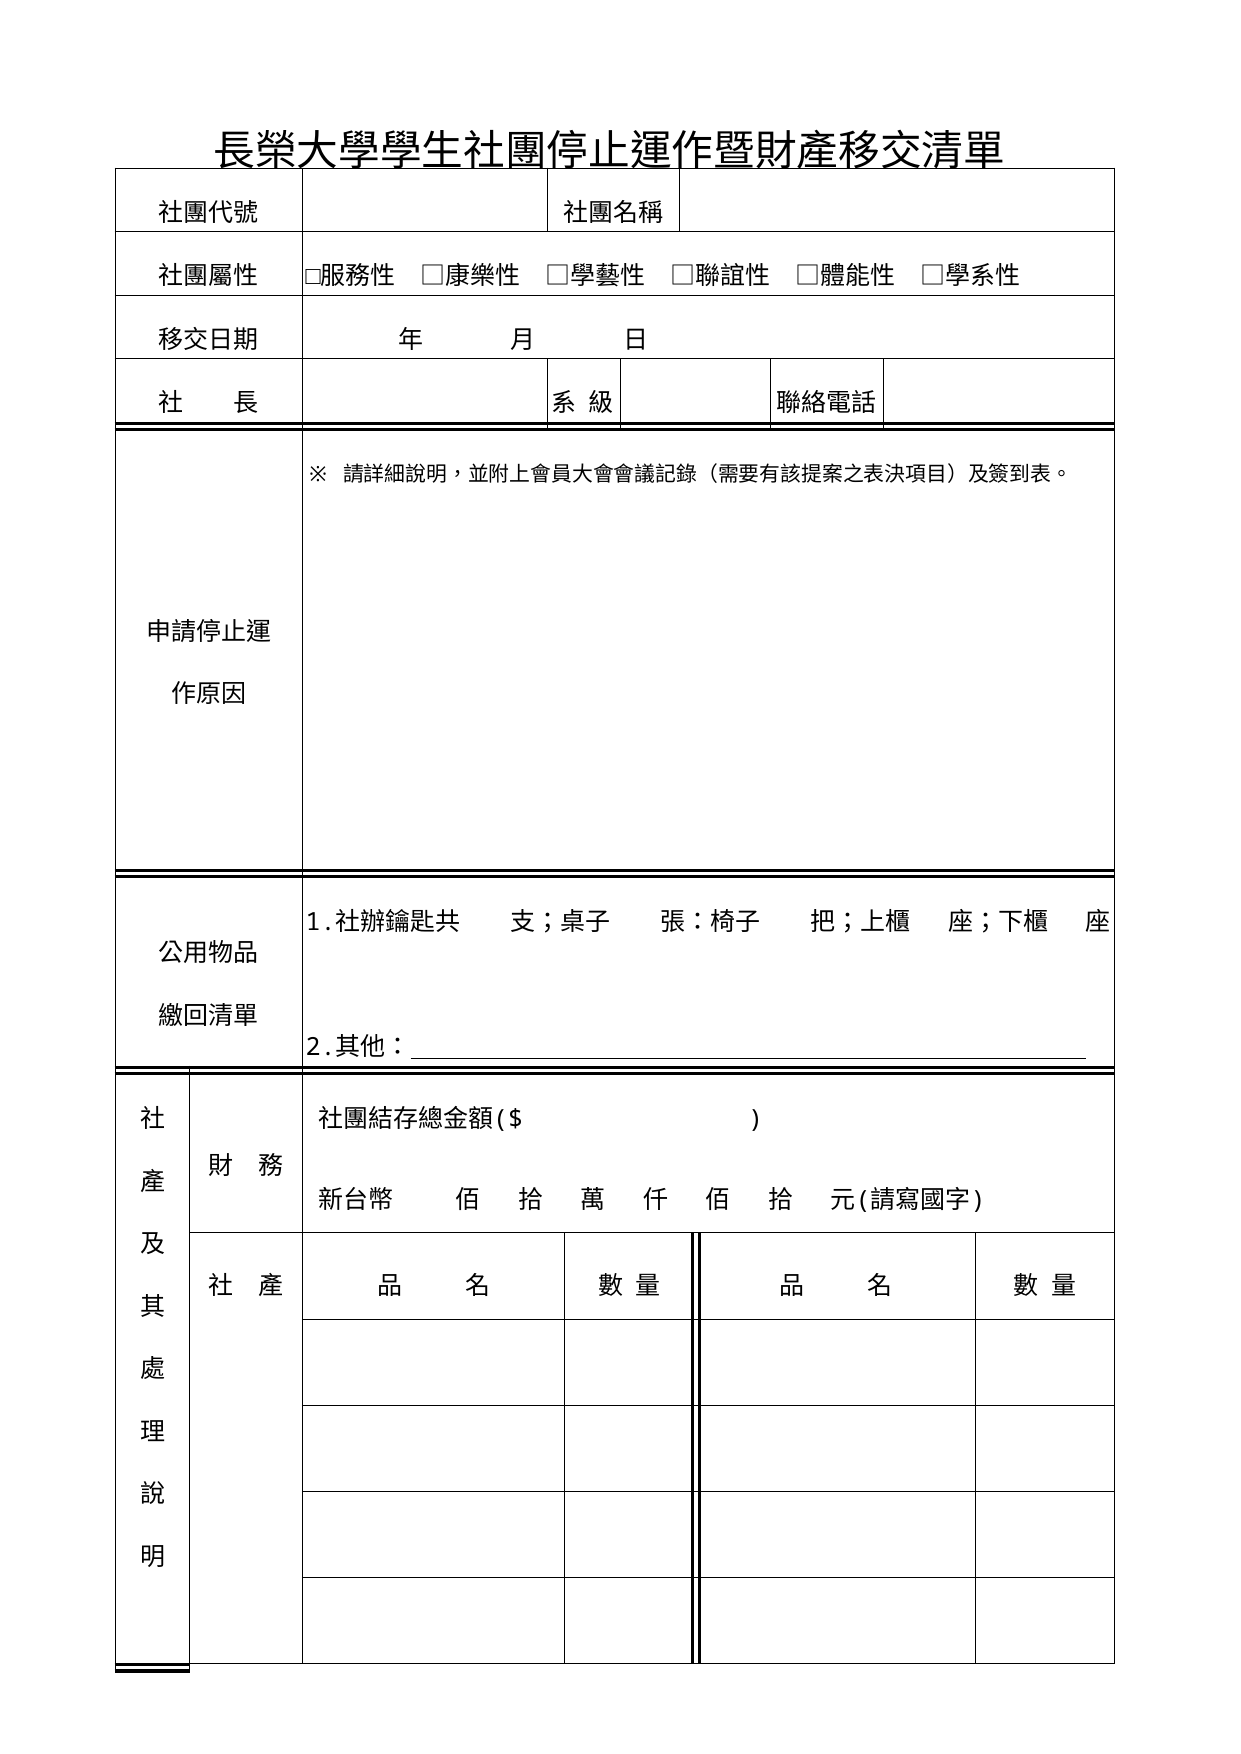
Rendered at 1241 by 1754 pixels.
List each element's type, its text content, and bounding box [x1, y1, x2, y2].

table_header [680, 169, 1114, 231]
table_cell [303, 1492, 564, 1577]
table_cell 社 長 [116, 359, 302, 422]
table_cell [565, 1492, 691, 1577]
table_cell [565, 1406, 691, 1491]
table_cell 社 產 [190, 1233, 302, 1663]
table_header [303, 169, 547, 231]
table_cell 系 級 [548, 359, 620, 422]
table_cell [303, 1578, 564, 1663]
table_cell [976, 1406, 1114, 1491]
table_cell 聯絡電話 [771, 359, 883, 422]
table_cell 公用物品 繳回清單 [116, 878, 302, 1066]
table_cell [303, 359, 547, 422]
table_cell [976, 1492, 1114, 1577]
table_cell [976, 1320, 1114, 1404]
table_header 社團代號 [116, 169, 302, 231]
table_cell 社 產 及 其 處 理 說 明 [116, 1075, 189, 1663]
table_cell 財 務 [190, 1075, 302, 1232]
table_cell 數 量 [565, 1233, 691, 1318]
table_cell [701, 1492, 975, 1577]
table_cell 社團屬性 [116, 232, 302, 295]
table_cell [701, 1578, 975, 1663]
table_cell 品 名 [701, 1233, 975, 1318]
table_cell 1.社辦鑰匙共 支；桌子 張：椅子 把；上櫃 座；下櫃 座 2.其他： [303, 878, 1114, 1066]
table_cell □服務性 □康樂性 □學藝性 □聯誼性 □體能性 □學系性 [303, 232, 1114, 295]
table_cell 移交日期 [116, 296, 302, 358]
table_cell 數 量 [976, 1233, 1114, 1318]
table_cell 品 名 [303, 1233, 564, 1318]
text 長榮大學學生社團停止運作暨財產移交清單 [112, 105, 1106, 168]
table_cell [884, 359, 1114, 422]
table_cell [303, 1320, 564, 1404]
table_cell 申請停止運 作原因 [116, 431, 302, 869]
table_cell [303, 1406, 564, 1491]
table_cell [565, 1578, 691, 1663]
table_cell [701, 1406, 975, 1491]
table_cell [565, 1320, 691, 1404]
table_cell [976, 1578, 1114, 1663]
table_header 社團名稱 [548, 169, 679, 231]
table_cell 請詳細說明，並附上會員大會會議記錄（需要有該提案之表決項目）及簽到表。 [303, 431, 1114, 869]
table_cell [621, 359, 770, 422]
table_cell [701, 1320, 975, 1404]
table_cell 年 月 日 [303, 296, 1114, 358]
table_cell 社團結存總金額($ ) 新台幣 佰 拾 萬 仟 佰 拾 元(請寫國字) [303, 1075, 1114, 1232]
